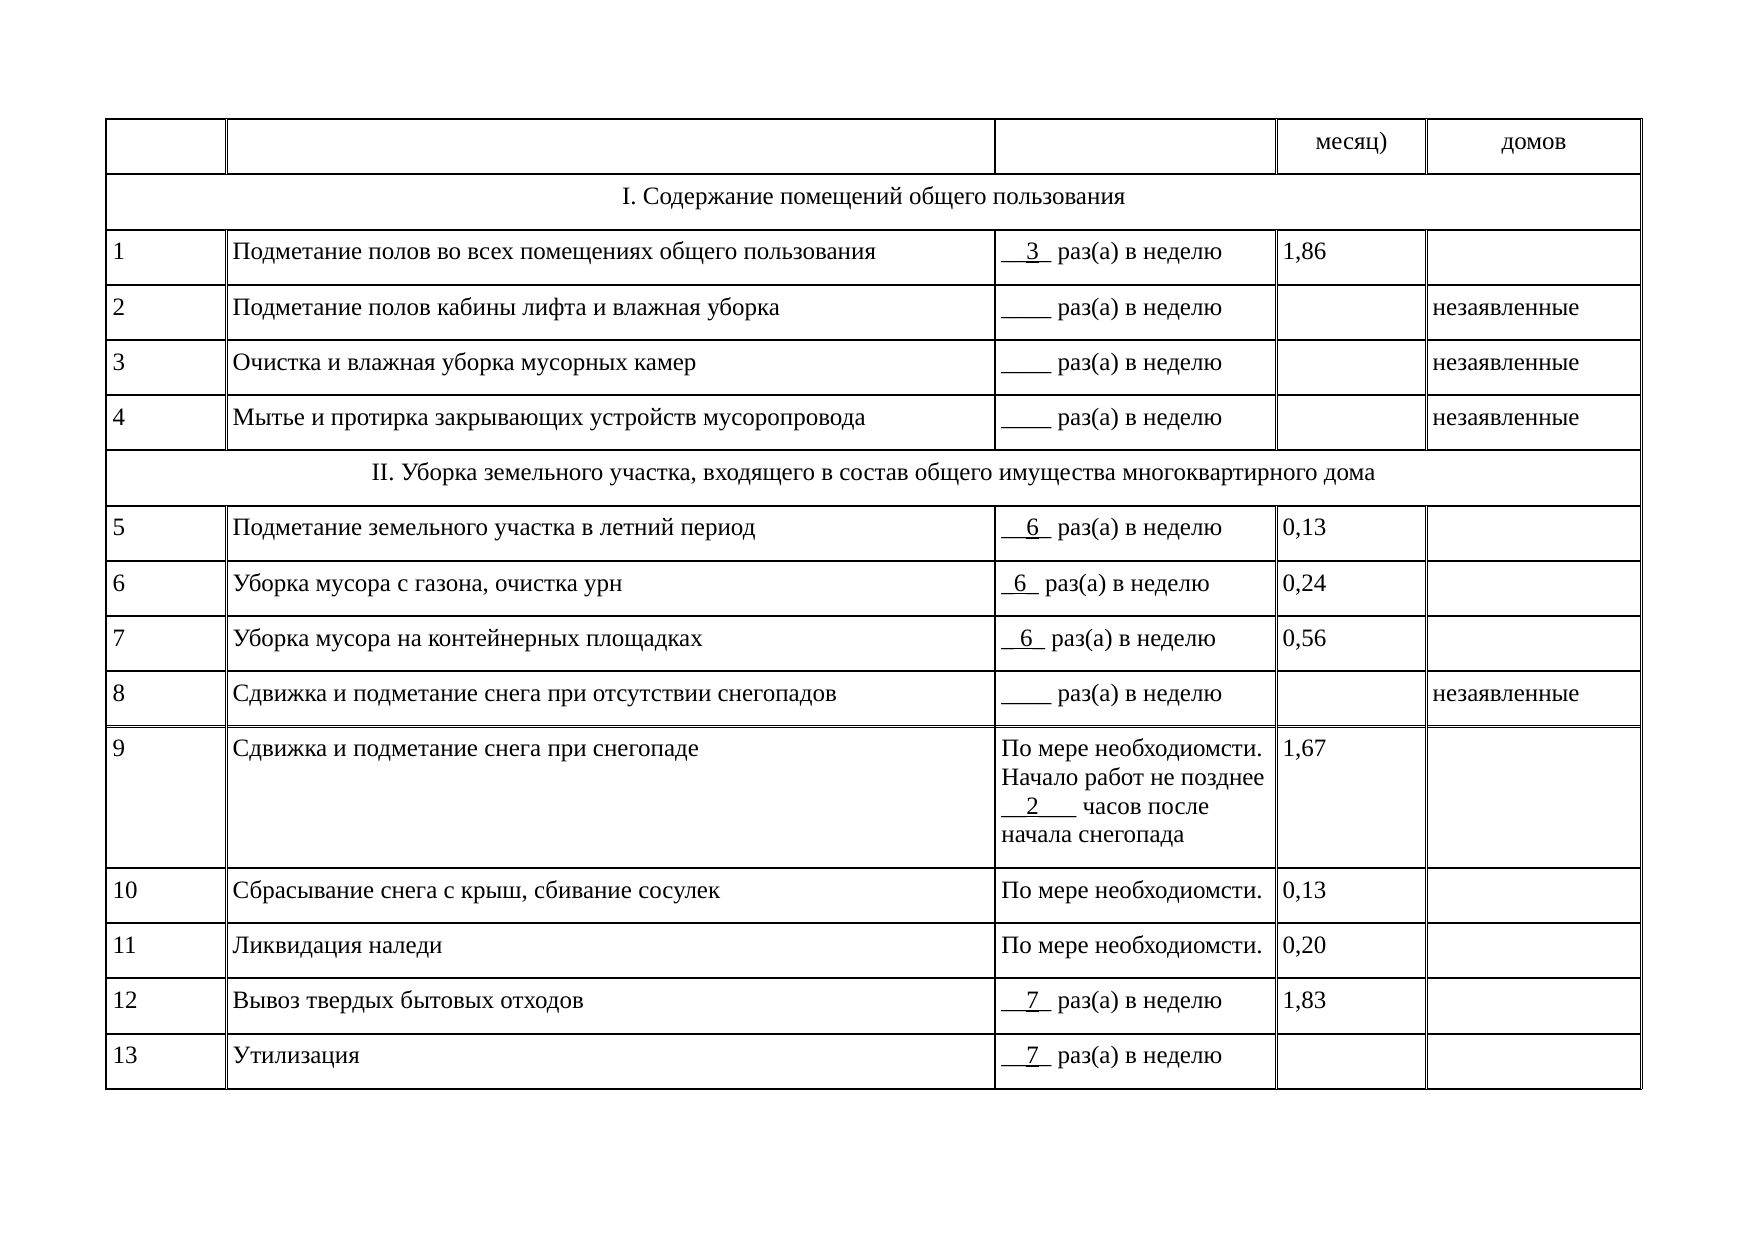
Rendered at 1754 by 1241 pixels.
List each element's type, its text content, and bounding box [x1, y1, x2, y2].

table_cell _ 6_ раз(а) в неделю [996, 617, 1275, 670]
table_cell Уборка мусора с газона, очистка урн [228, 562, 994, 615]
table_cell По мере необходиомсти. Начало работ не позднее __2___ часов после начала снегопада [996, 728, 1275, 867]
table_cell Уборка мусора на контейнерных площадках [228, 617, 994, 670]
table_cell 1,86 [1278, 231, 1425, 284]
table_cell [1428, 1035, 1640, 1088]
table_cell Подметание полов во всех помещениях общего пользования [228, 231, 994, 284]
table_cell незаявленные [1428, 286, 1640, 339]
table_cell 0,20 [1278, 924, 1425, 977]
table_cell ____ раз(а) в неделю [996, 396, 1275, 449]
table_cell [1278, 1035, 1425, 1088]
table_header [107, 120, 225, 173]
table_cell [1278, 672, 1425, 725]
table_cell ____ раз(а) в неделю [996, 672, 1275, 725]
table_cell ____ раз(а) в неделю [996, 341, 1275, 394]
table_cell [1428, 562, 1640, 615]
table_cell Ликвидация наледи [228, 924, 994, 977]
table_cell [1428, 231, 1640, 284]
table_cell Сдвижка и подметание снега при отсутствии снегопадов [228, 672, 994, 725]
table_cell 11 [107, 924, 225, 977]
table_cell 10 [107, 869, 225, 922]
table_header [228, 120, 994, 173]
table_header домов [1428, 120, 1640, 173]
table_cell [1428, 728, 1640, 867]
table_cell По мере необходиомсти. [996, 869, 1275, 922]
table_cell 13 [107, 1035, 225, 1088]
table_cell _6_ раз(а) в неделю [996, 562, 1275, 615]
table_cell __7_ раз(а) в неделю [996, 979, 1275, 1032]
table_cell 2 [107, 286, 225, 339]
table_cell [1278, 396, 1425, 449]
table_cell ____ раз(а) в неделю [996, 286, 1275, 339]
table_cell 1 [107, 231, 225, 284]
table_cell [1278, 341, 1425, 394]
table_cell __3_ раз(а) в неделю [996, 231, 1275, 284]
table_cell [1278, 286, 1425, 339]
table_cell незаявленные [1428, 672, 1640, 725]
table_cell II. Уборка земельного участка, входящего в состав общего имущества многоквартирного дома [107, 451, 1640, 504]
table_cell 1,67 [1278, 728, 1425, 867]
table_cell [1428, 979, 1640, 1032]
table_cell 0,56 [1278, 617, 1425, 670]
table_cell [1428, 869, 1640, 922]
table_cell 3 [107, 341, 225, 394]
table_header месяц) [1278, 120, 1425, 173]
table_cell 7 [107, 617, 225, 670]
table_cell 0,24 [1278, 562, 1425, 615]
table_cell 0,13 [1278, 507, 1425, 560]
table_cell Подметание земельного участка в летний период [228, 507, 994, 560]
table_cell 5 [107, 507, 225, 560]
table_cell Вывоз твердых бытовых отходов [228, 979, 994, 1032]
table_cell Сбрасывание снега с крыш, сбивание сосулек [228, 869, 994, 922]
table_cell 12 [107, 979, 225, 1032]
table_cell 8 [107, 672, 225, 725]
table_cell I. Содержание помещений общего пользования [107, 175, 1640, 228]
table_cell __7_ раз(а) в неделю [996, 1035, 1275, 1088]
table_cell [1428, 617, 1640, 670]
table_cell 6 [107, 562, 225, 615]
table_cell [1428, 924, 1640, 977]
table_cell 0,13 [1278, 869, 1425, 922]
table_cell [1428, 507, 1640, 560]
table_cell 1,83 [1278, 979, 1425, 1032]
table_header [996, 120, 1275, 173]
table_cell Подметание полов кабины лифта и влажная уборка [228, 286, 994, 339]
table_cell Мытье и протирка закрывающих устройств мусоропровода [228, 396, 994, 449]
table_cell Утилизация [228, 1035, 994, 1088]
table_cell незаявленные [1428, 396, 1640, 449]
table_cell Очистка и влажная уборка мусорных камер [228, 341, 994, 394]
table_cell По мере необходиомсти. [996, 924, 1275, 977]
table_cell Сдвижка и подметание снега при снегопаде [228, 728, 994, 867]
table_cell 9 [107, 728, 225, 867]
table_cell незаявленные [1428, 341, 1640, 394]
table_cell __6_ раз(а) в неделю [996, 507, 1275, 560]
table_cell 4 [107, 396, 225, 449]
